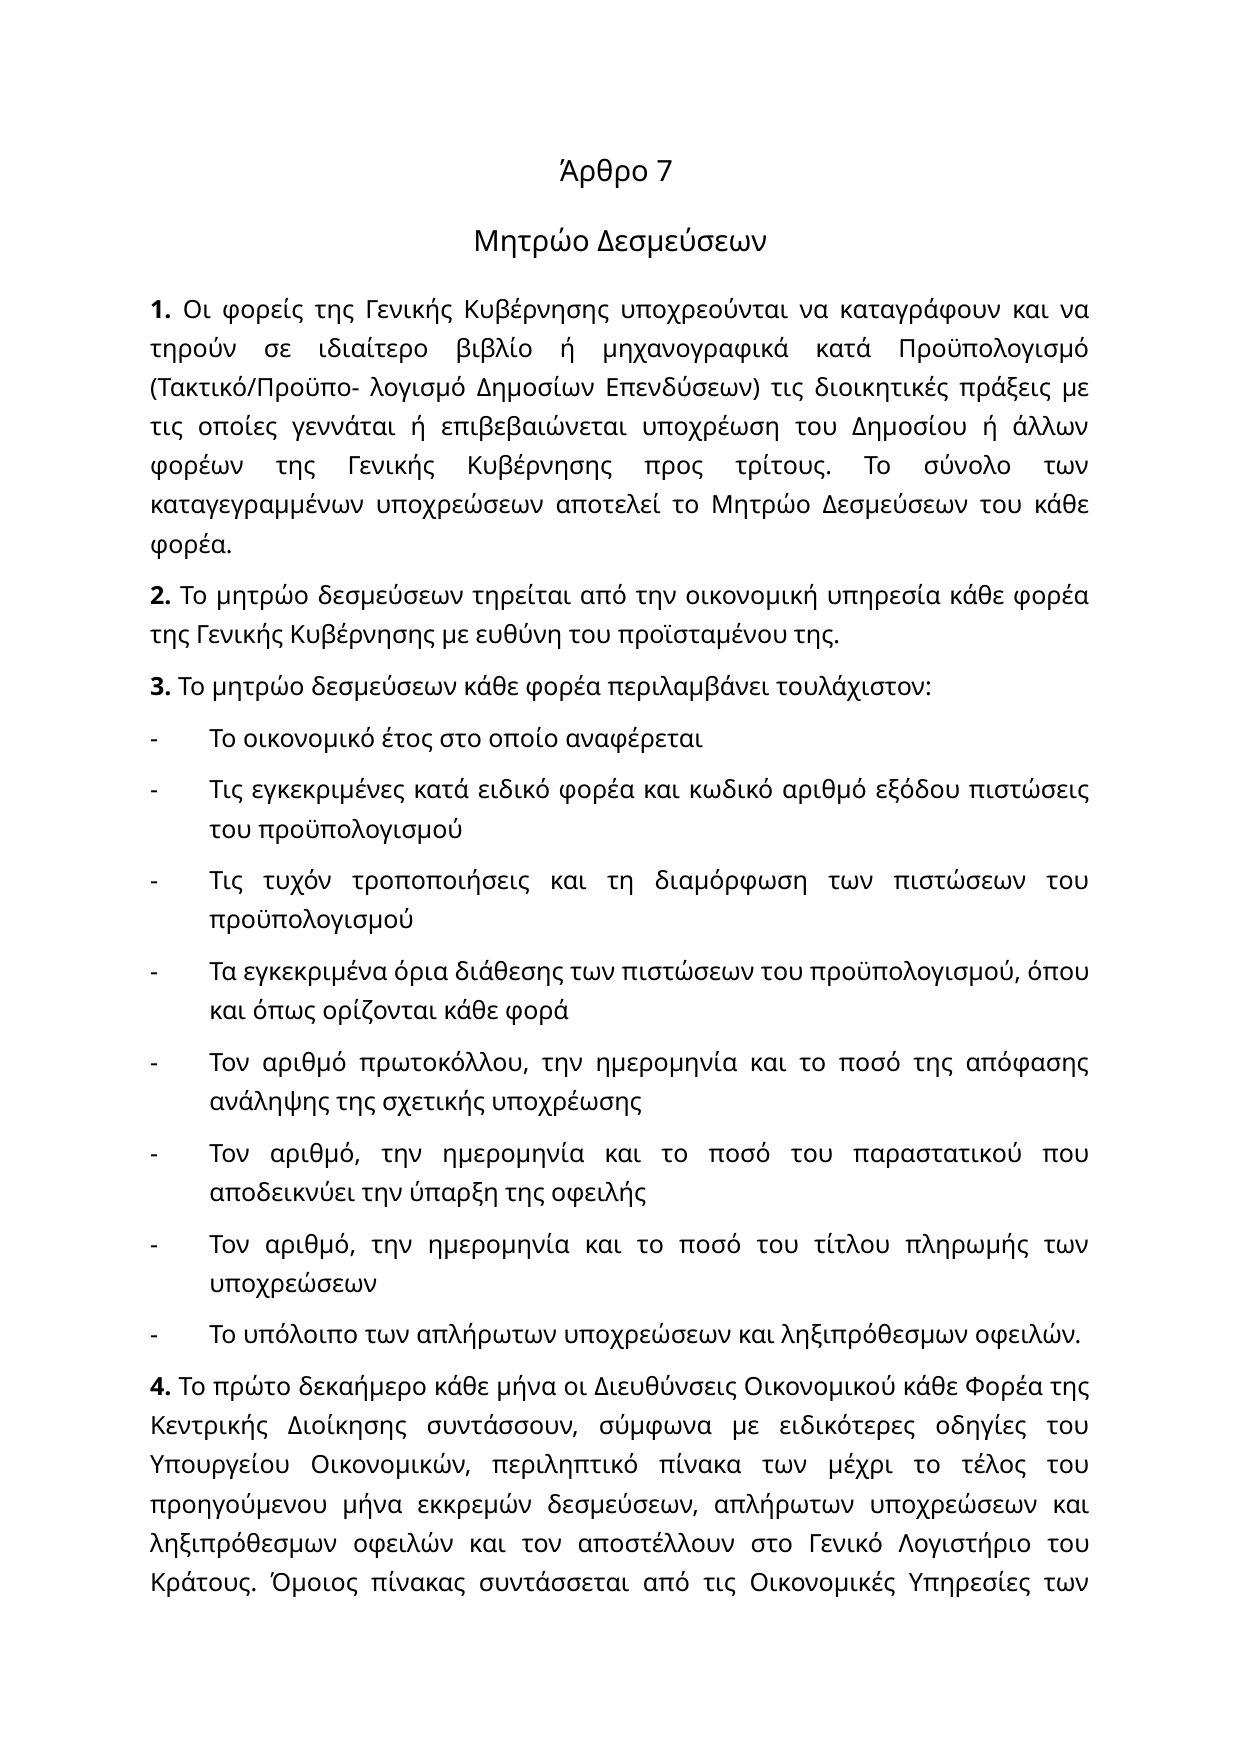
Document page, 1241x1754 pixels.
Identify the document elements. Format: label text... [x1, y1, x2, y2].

list - Τα εγκεκριμένα όρια διάθεσης των πιστώσεων του προϋπολογισμού, όπου και όπως ορίζονται κάθε φορά [150, 954, 1090, 1027]
subtitle Μητρώο Δεσμεύσεων [150, 221, 1090, 260]
list - Το οικονομικό έτος στο οποίο αναφέρεται [150, 720, 1090, 754]
list - Τον αριθμό πρωτοκόλλου, την ημερομηνία και το ποσό της απόφασης ανάληψης της σχετικής υποχρέωσης [150, 1044, 1090, 1118]
list - Τις τυχόν τροποποιήσεις και τη διαμόρφωση των πιστώσεων του προϋπολογισμού [150, 863, 1090, 936]
text 4. Το πρώτο δεκαήμερο κάθε μήνα οι Διευθύνσεις Οικονομικού κάθε Φορέα της Κεντρικής Διοίκησης συντάσσουν, σύμφωνα με ειδικότερες οδηγίες του Υπουργείου Οικονομικών, περιληπτικό πίνακα των μέχρι το τέλος του προηγούμενου μήνα εκκρεμών δεσμεύσεων, απλήρωτων υποχρεώσεων και ληξιπρόθεσμων οφειλών και τον αποστέλλουν στο Γενικό Λογιστήριο του Κράτους. Όμοιος πίνακας συντάσσεται από τις Οικονομικές Υπηρεσίες των [150, 1369, 1090, 1599]
list - Το υπόλοιπο των απλήρωτων υποχρεώσεων και ληξιπρόθεσμων οφειλών. [150, 1317, 1090, 1351]
list - Τις εγκεκριμένες κατά ειδικό φορέα και κωδικό αριθμό εξόδου πιστώσεις του προϋπολογισμού [150, 772, 1090, 845]
text 3. Το μητρώο δεσμεύσεων κάθε φορέα περιλαμβάνει τουλάχιστον: [150, 669, 1090, 703]
subtitle Άρθρο 7 [150, 150, 1090, 190]
list - Τον αριθμό, την ημερομηνία και το ποσό του τίτλου πληρωμής των υποχρεώσεων [150, 1226, 1090, 1299]
text 2. Το μητρώο δεσμεύσεων τηρείται από την οικονομική υπηρεσία κάθε φορέα της Γενικής Κυβέρνησης με ευθύνη του προϊσταμένου της. [150, 578, 1090, 651]
text 1. Οι φορείς της Γενικής Κυβέρνησης υποχρεούνται να καταγράφουν και να τηρούν σε ιδιαίτερο βιβλίο ή μηχανογραφικά κατά Προϋπολογισμό (Τακτικό/Προϋπο- λογισμό Δημοσίων Επενδύσεων) τις διοικητικές πράξεις με τις οποίες γεννάται ή επιβεβαιώνεται υποχρέωση του Δημοσίου ή άλλων φορέων της Γενικής Κυβέρνησης προς τρίτους. Το σύνολο των καταγεγραμμένων υποχρεώσεων αποτελεί το Μητρώο Δεσμεύσεων του κάθε φορέα. [150, 291, 1090, 560]
list - Τον αριθμό, την ημερομηνία και το ποσό του παραστατικού που αποδεικνύει την ύπαρξη της οφειλής [150, 1135, 1090, 1209]
